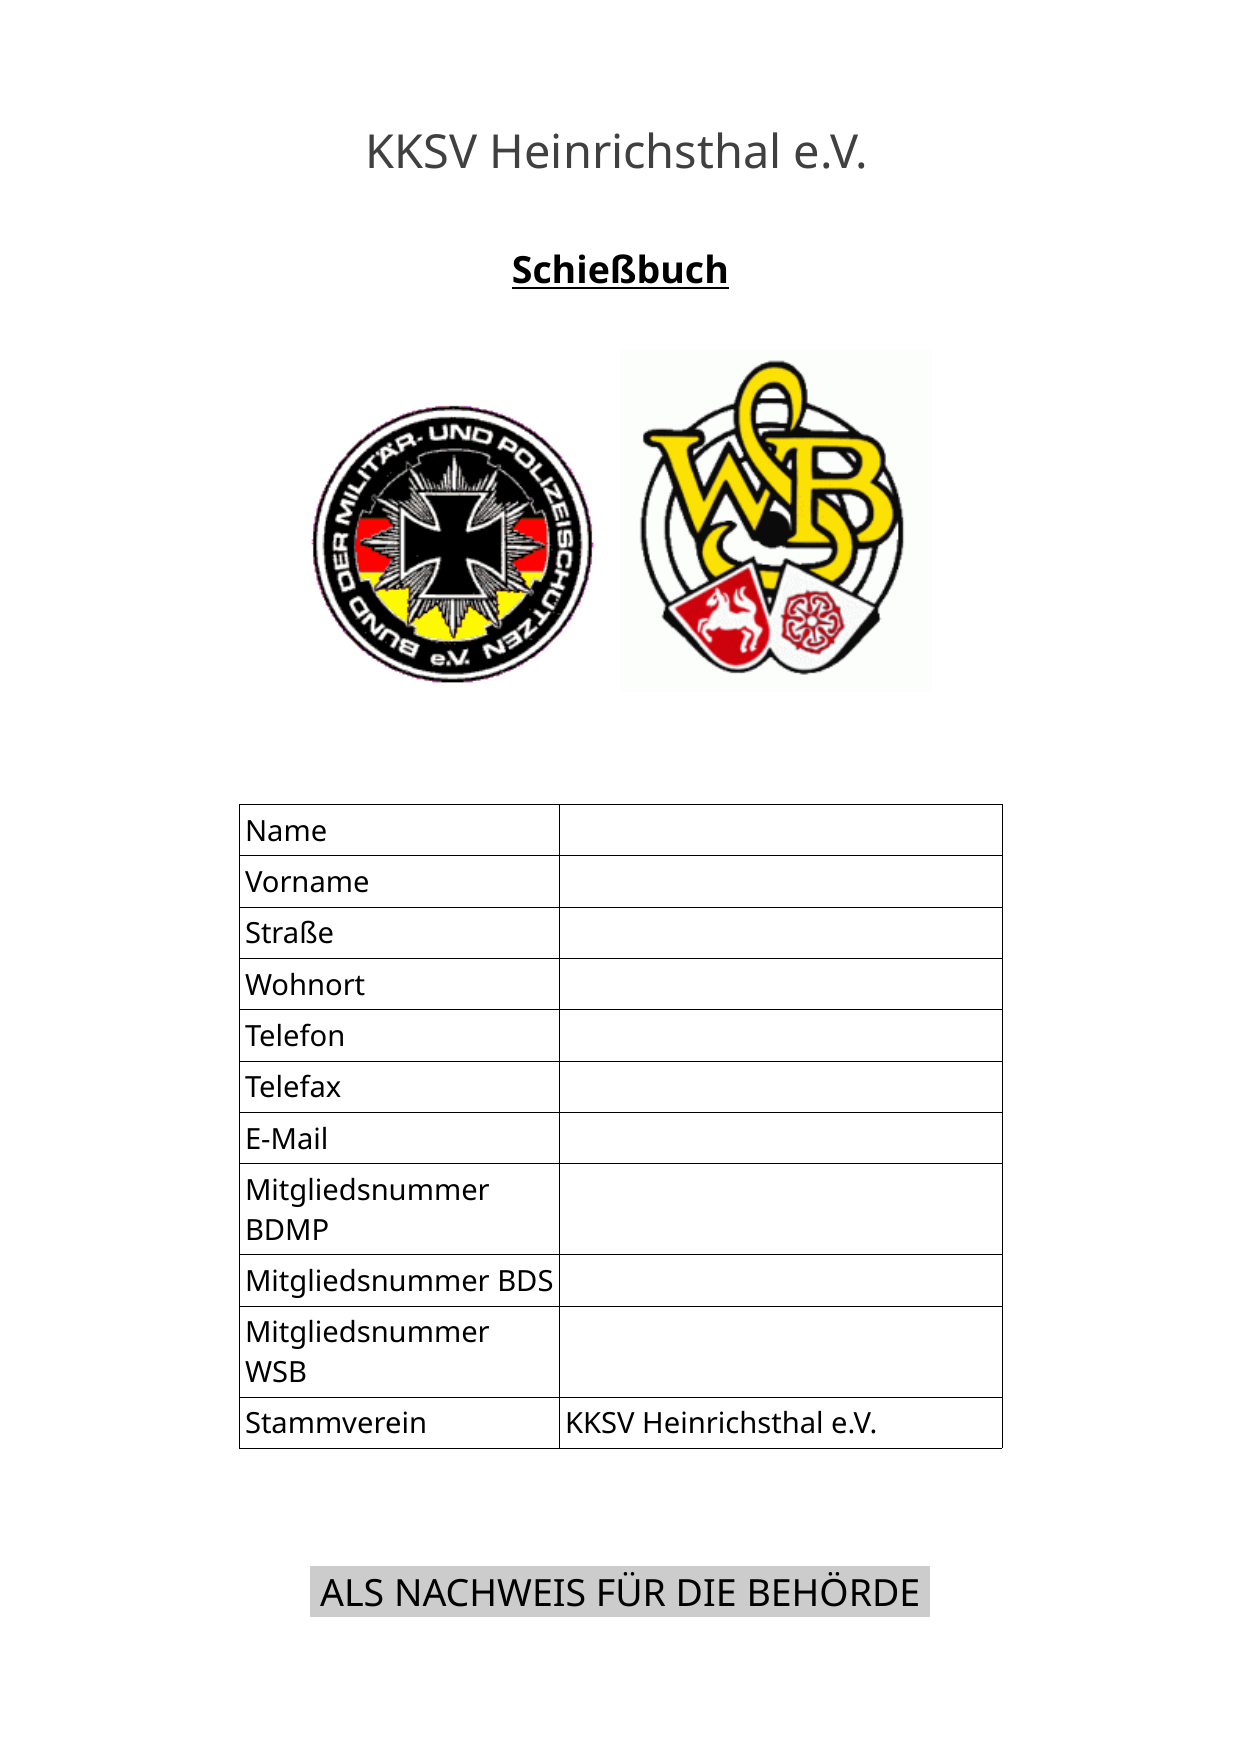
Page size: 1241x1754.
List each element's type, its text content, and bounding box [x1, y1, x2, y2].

table_cell [560, 1164, 1002, 1254]
table_cell Mitgliedsnummer WSB [240, 1307, 559, 1397]
table_cell Telefax [240, 1062, 559, 1112]
table_cell [560, 1113, 1002, 1163]
table_cell Straße [240, 908, 559, 958]
table_cell Stammverein [240, 1398, 559, 1448]
table_cell [560, 908, 1002, 958]
table_header Name [240, 805, 559, 855]
table_cell KKSV Heinrichsthal e.V. [560, 1398, 1002, 1448]
picture [620, 350, 933, 692]
table_cell [560, 1307, 1002, 1397]
text Schießbuch [118, 238, 1122, 294]
table_cell [560, 1062, 1002, 1112]
table_cell [560, 959, 1002, 1009]
table_header [560, 805, 1002, 855]
table_cell E-Mail [240, 1113, 559, 1163]
table_cell Telefon [240, 1010, 559, 1061]
text KKSV Heinrichsthal e.V. [118, 118, 1122, 182]
table_cell [560, 1255, 1002, 1306]
table_cell Vorname [240, 856, 559, 907]
table_cell Mitgliedsnummer BDS [240, 1255, 559, 1306]
text ALS NACHWEIS FÜR DIE BEHÖRDE [118, 1561, 1122, 1617]
table_cell Wohnort [240, 959, 559, 1009]
picture [301, 397, 614, 692]
table_cell Mitgliedsnummer BDMP [240, 1164, 559, 1254]
table_cell [560, 856, 1002, 907]
table_cell [560, 1010, 1002, 1061]
